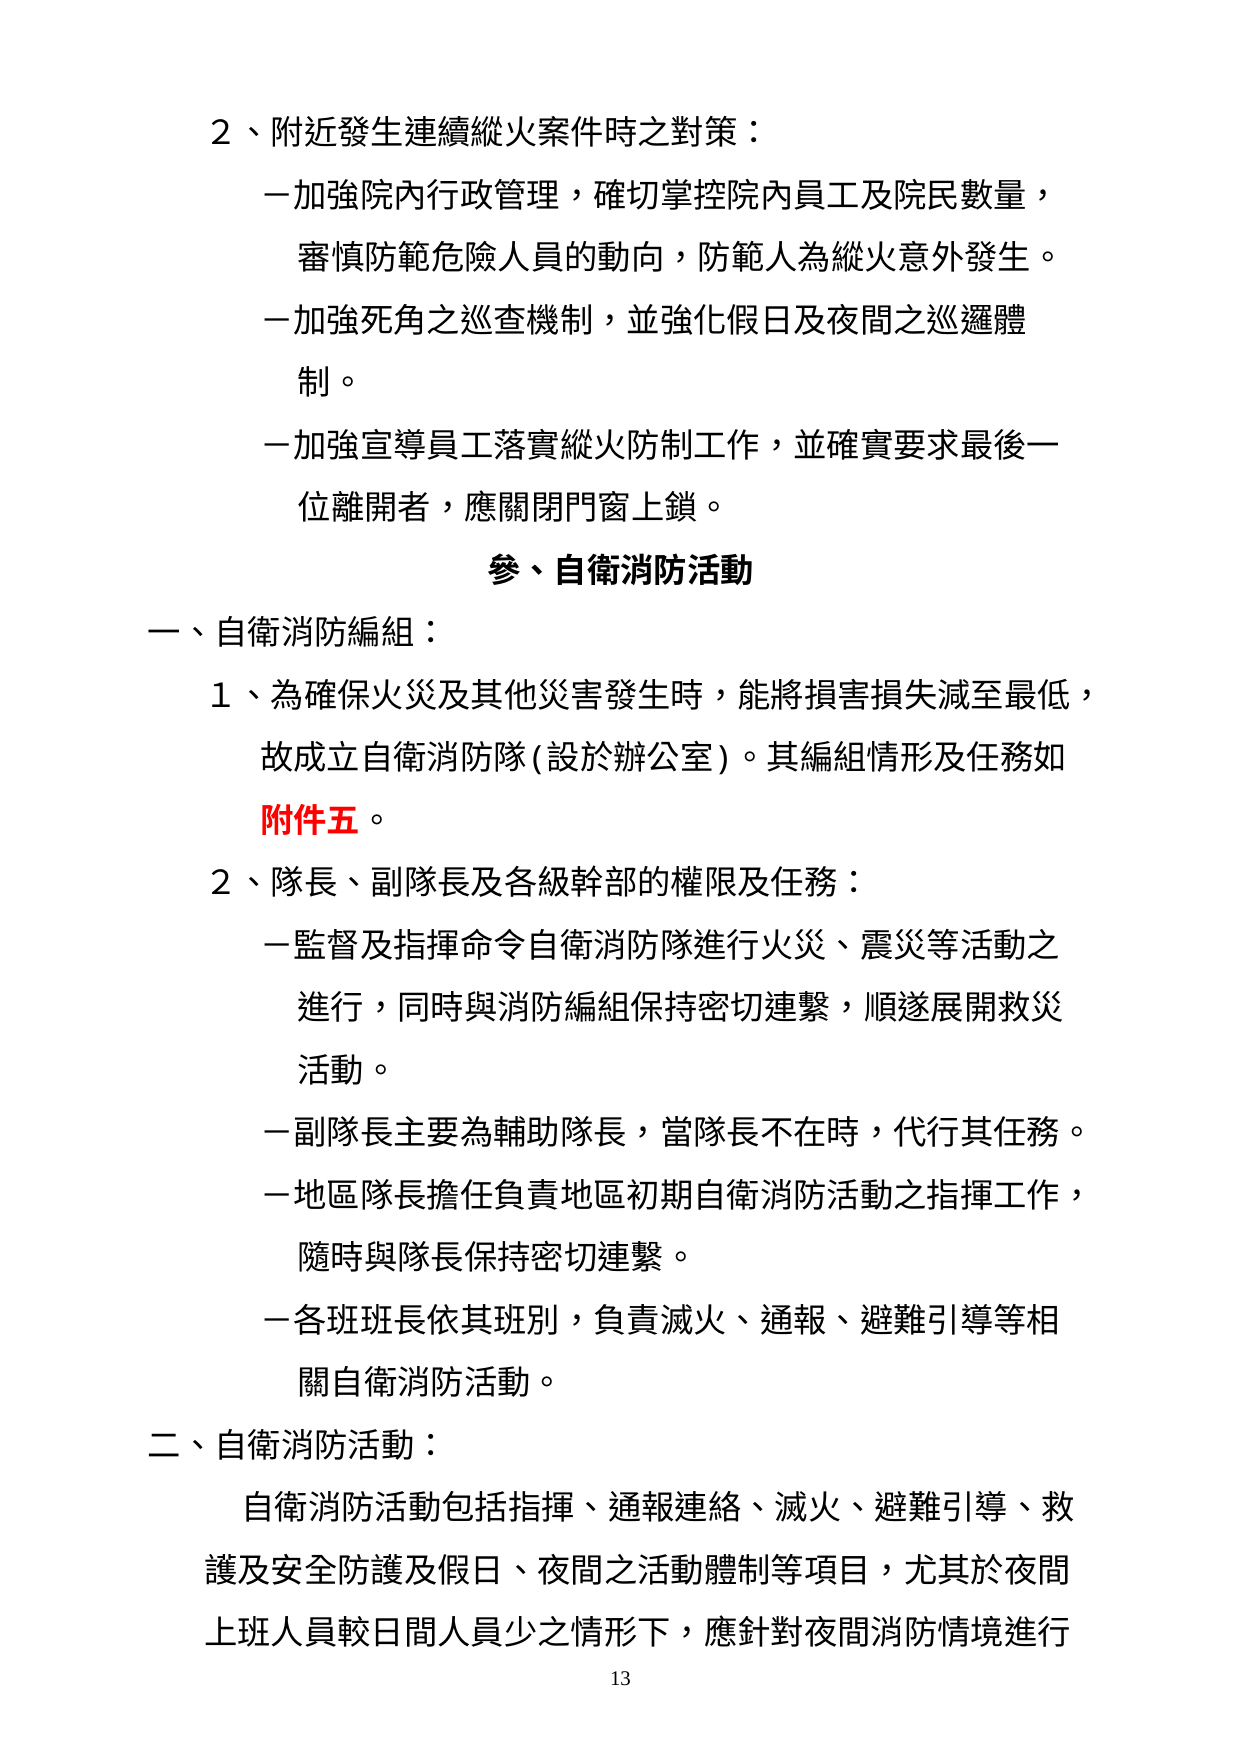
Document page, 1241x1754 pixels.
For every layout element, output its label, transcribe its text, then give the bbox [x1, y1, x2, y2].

text －加強院內行政管理，確切掌控院內員工及院民數量，審慎防範危險人員的動向，防範人為縱火意外發生。 [260, 151, 1092, 276]
text 一、自衛消防編組： [148, 589, 1092, 651]
text 二、自衛消防活動： [148, 1401, 1092, 1464]
text １、為確保火災及其他災害發生時，能將損害損失減至最低，故成立自衛消防隊(設於辦公室)。其編組情形及任務如附件五。 [204, 651, 1092, 839]
text ２、隊長、副隊長及各級幹部的權限及任務： [204, 839, 1092, 901]
text －地區隊長擔任負責地區初期自衛消防活動之指揮工作，隨時與隊長保持密切連繫。 [260, 1151, 1092, 1276]
text －加強死角之巡查機制，並強化假日及夜間之巡邏體 制。 [260, 276, 1092, 401]
text 參、自衛消防活動 [148, 526, 1092, 589]
text －副隊長主要為輔助隊長，當隊長不在時，代行其任務。 [260, 1089, 1092, 1151]
text －監督及指揮命令自衛消防隊進行火災、震災等活動之進行，同時與消防編組保持密切連繫，順遂展開救災活動。 [260, 901, 1092, 1089]
text 自衛消防活動包括指揮、通報連絡、滅火、避難引導、救護及安全防護及假日、夜間之活動體制等項目，尤其於夜間上班人員較日間人員少之情形下，應針對夜間消防情境進行 [204, 1464, 1092, 1651]
text －各班班長依其班別，負責滅火、通報、避難引導等相關自衛消防活動。 [260, 1276, 1092, 1401]
text －加強宣導員工落實縱火防制工作，並確實要求最後一位離開者，應關閉門窗上鎖。 [260, 401, 1092, 526]
text ２、附近發生連續縱火案件時之對策： [204, 89, 1092, 151]
